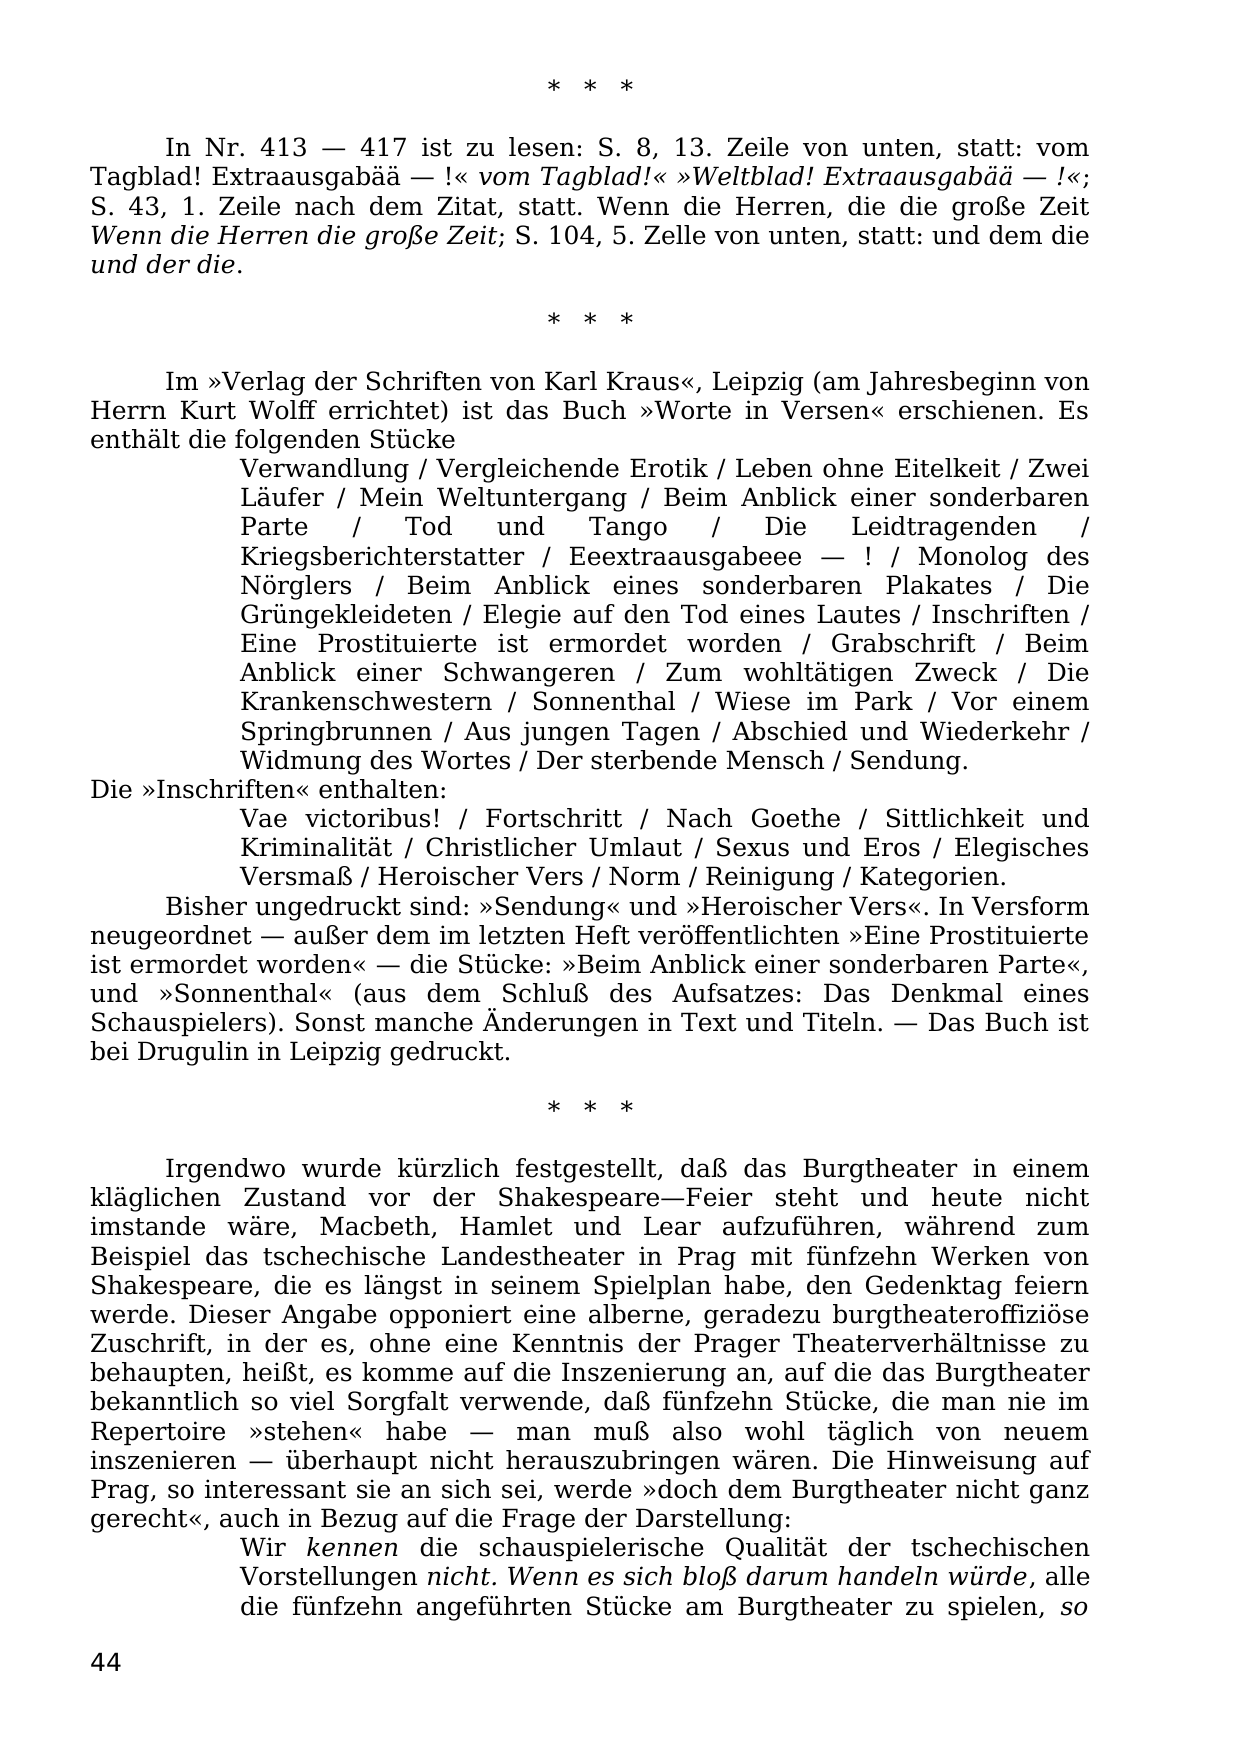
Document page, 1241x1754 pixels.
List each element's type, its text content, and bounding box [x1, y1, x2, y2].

text Im »Verlag der Schriften von Karl Kraus«, Leipzig (am Jahresbeginn von Herrn Kurt Wolff errichtet) ist das Buch »Worte in Versen« erschienen. Es enthält die folgenden Stücke [90, 367, 1091, 454]
text In Nr. 413 — 417 ist zu lesen: S. 8, 13. Zeile von unten, statt: vom Tagblad! Extraausgabää — !« vom Tagblad!« »Weltblad! Extraausgabää — !«; S. 43, 1. Zeile nach dem Zitat, statt. Wenn die Herren, die die große Zeit Wenn die Herren die große Zeit; S. 104, 5. Zelle von unten, statt: und dem die und der die. [90, 133, 1091, 279]
text Wir kennen die schauspielerische Qualität der tschechischen Vorstellungen nicht. Wenn es sich bloß darum handeln würde, alle die fünfzehn angeführten Stücke am Burgtheater zu spielen, so [240, 1533, 1091, 1621]
text Die »Inschriften« enthalten: [90, 775, 1091, 804]
text Verwandlung / Vergleichende Erotik / Leben ohne Eitelkeit / Zwei Läufer / Mein Weltuntergang / Beim Anblick einer sonderbaren Parte / Tod und Tango / Die Leidtragenden / Kriegsberichterstatter / Eeextraausgabeee — ! / Monolog des Nörglers / Beim Anblick eines sonderbaren Plakates / Die Grüngekleideten / Elegie auf den Tod eines Lautes / Inschriften / Eine Prostituierte ist ermordet worden / Grabschrift / Beim Anblick einer Schwangeren / Zum wohltätigen Zweck / Die Krankenschwestern / Sonnenthal / Wiese im Park / Vor einem Springbrunnen / Aus jungen Tagen / Abschied und Wiederkehr / Widmung des Wortes / Der sterbende Mensch / Sendung. [240, 454, 1091, 775]
text Irgendwo wurde kürzlich festgestellt, daß das Burgtheater in einem kläglichen Zustand vor der Shakespeare—Feier steht und heute nicht imstande wäre, Macbeth, Hamlet und Lear aufzuführen, während zum Beispiel das tschechische Landestheater in Prag mit fünfzehn Werken von Shakespeare, die es längst in seinem Spielplan habe, den Gedenktag feiern werde. Dieser Angabe opponiert eine alberne, geradezu burgtheateroffiziöse Zuschrift, in der es, ohne eine Kenntnis der Prager Theaterverhältnisse zu behaupten, heißt, es komme auf die Inszenierung an, auf die das Burgtheater bekanntlich so viel Sorgfalt verwende, daß fünfzehn Stücke, die man nie im Repertoire »stehen« habe — man muß also wohl täglich von neuem inszenieren — überhaupt nicht herauszubringen wären. Die Hinweisung auf Prag, so interessant sie an sich sei, werde »doch dem Burgtheater nicht ganz gerecht«, auch in Bezug auf die Frage der Darstellung: [90, 1154, 1091, 1533]
text * * * [90, 1096, 1091, 1125]
text * * * [90, 75, 1091, 104]
text Bisher ungedruckt sind: »Sendung« und »Heroischer Vers«. In Versform neugeordnet — außer dem im letzten Heft veröffentlichten »Eine Prostituierte ist ermordet worden« — die Stücke: »Beim Anblick einer sonderbaren Parte«, und »Sonnenthal« (aus dem Schluß des Aufsatzes: Das Denkmal eines Schauspielers). Sonst manche Änderungen in Text und Titeln. — Das Buch ist bei Drugulin in Leipzig gedruckt. [90, 892, 1091, 1067]
text * * * [90, 308, 1091, 337]
text Vae victoribus! / Fortschritt / Nach Goethe / Sittlichkeit und Kriminalität / Christlicher Umlaut / Sexus und Eros / Elegisches Versmaß / Heroischer Vers / Norm / Reinigung / Kategorien. [240, 804, 1091, 892]
